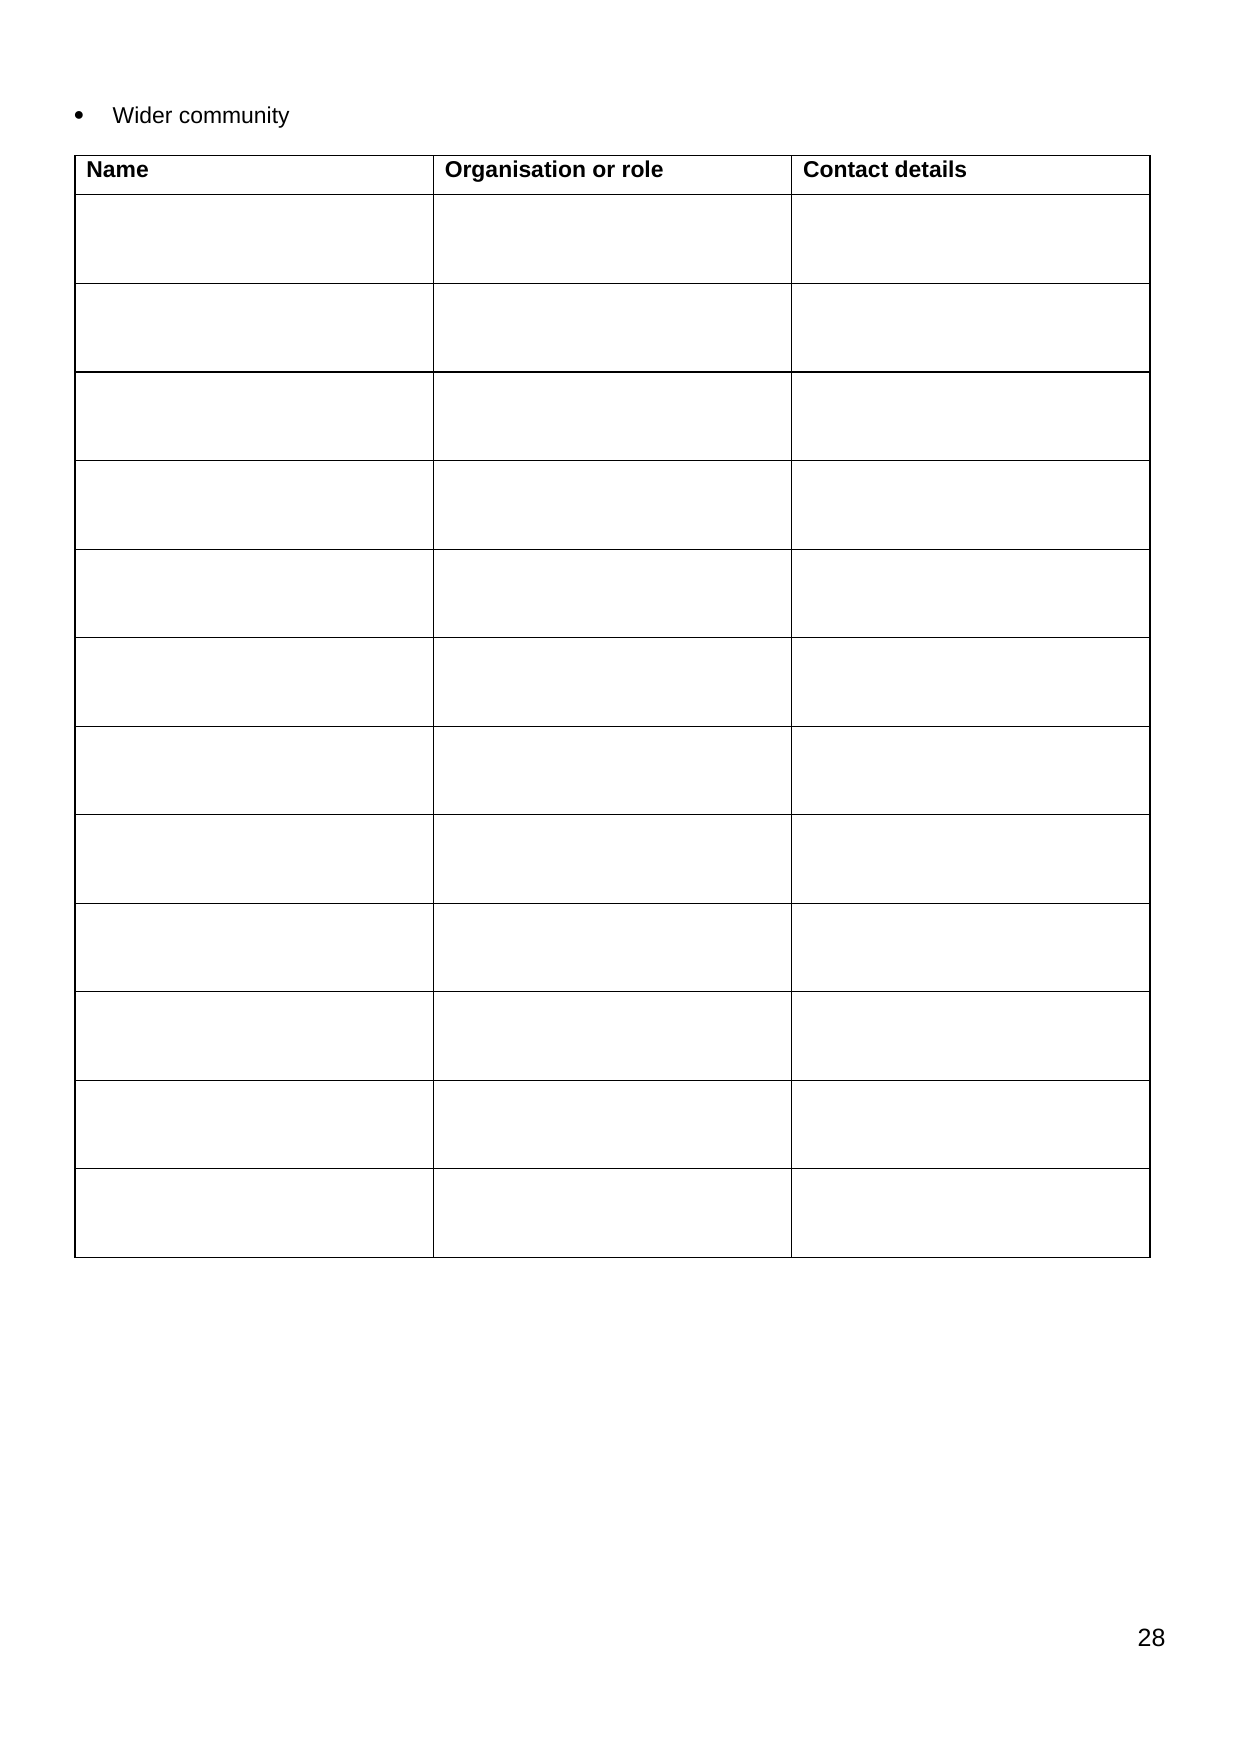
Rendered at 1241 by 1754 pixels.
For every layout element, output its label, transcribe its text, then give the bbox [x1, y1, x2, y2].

table_cell [792, 1081, 1149, 1168]
table_header Contact details [792, 156, 1149, 194]
table_cell [792, 992, 1149, 1080]
table_cell [76, 195, 433, 283]
table_cell [792, 727, 1149, 814]
table_cell [792, 373, 1149, 460]
table_cell [434, 992, 791, 1080]
table_cell [434, 1081, 791, 1168]
table_cell [76, 638, 433, 726]
table_cell [792, 1169, 1149, 1257]
list Wider community [75, 102, 1165, 129]
table_cell [792, 195, 1149, 283]
table_cell [792, 461, 1149, 548]
table_cell [434, 1169, 791, 1257]
table_cell [792, 550, 1149, 637]
table_cell [76, 373, 433, 460]
table_cell [434, 284, 791, 371]
table_cell [76, 550, 433, 637]
table_header Name [76, 156, 433, 194]
table_cell [434, 461, 791, 548]
table_cell [434, 195, 791, 283]
table_cell [434, 550, 791, 637]
table_cell [76, 1169, 433, 1257]
table_cell [76, 904, 433, 991]
table_cell [792, 638, 1149, 726]
table_cell [76, 815, 433, 903]
table_cell [76, 1081, 433, 1168]
table_cell [434, 373, 791, 460]
table_cell [434, 638, 791, 726]
table_cell [434, 815, 791, 903]
table_cell [76, 727, 433, 814]
table_cell [792, 904, 1149, 991]
table_cell [434, 904, 791, 991]
table_cell [76, 992, 433, 1080]
table_header Organisation or role [434, 156, 791, 194]
table_cell [792, 815, 1149, 903]
table_cell [76, 284, 433, 371]
table_cell [792, 284, 1149, 371]
table_cell [434, 727, 791, 814]
table_cell [76, 461, 433, 548]
